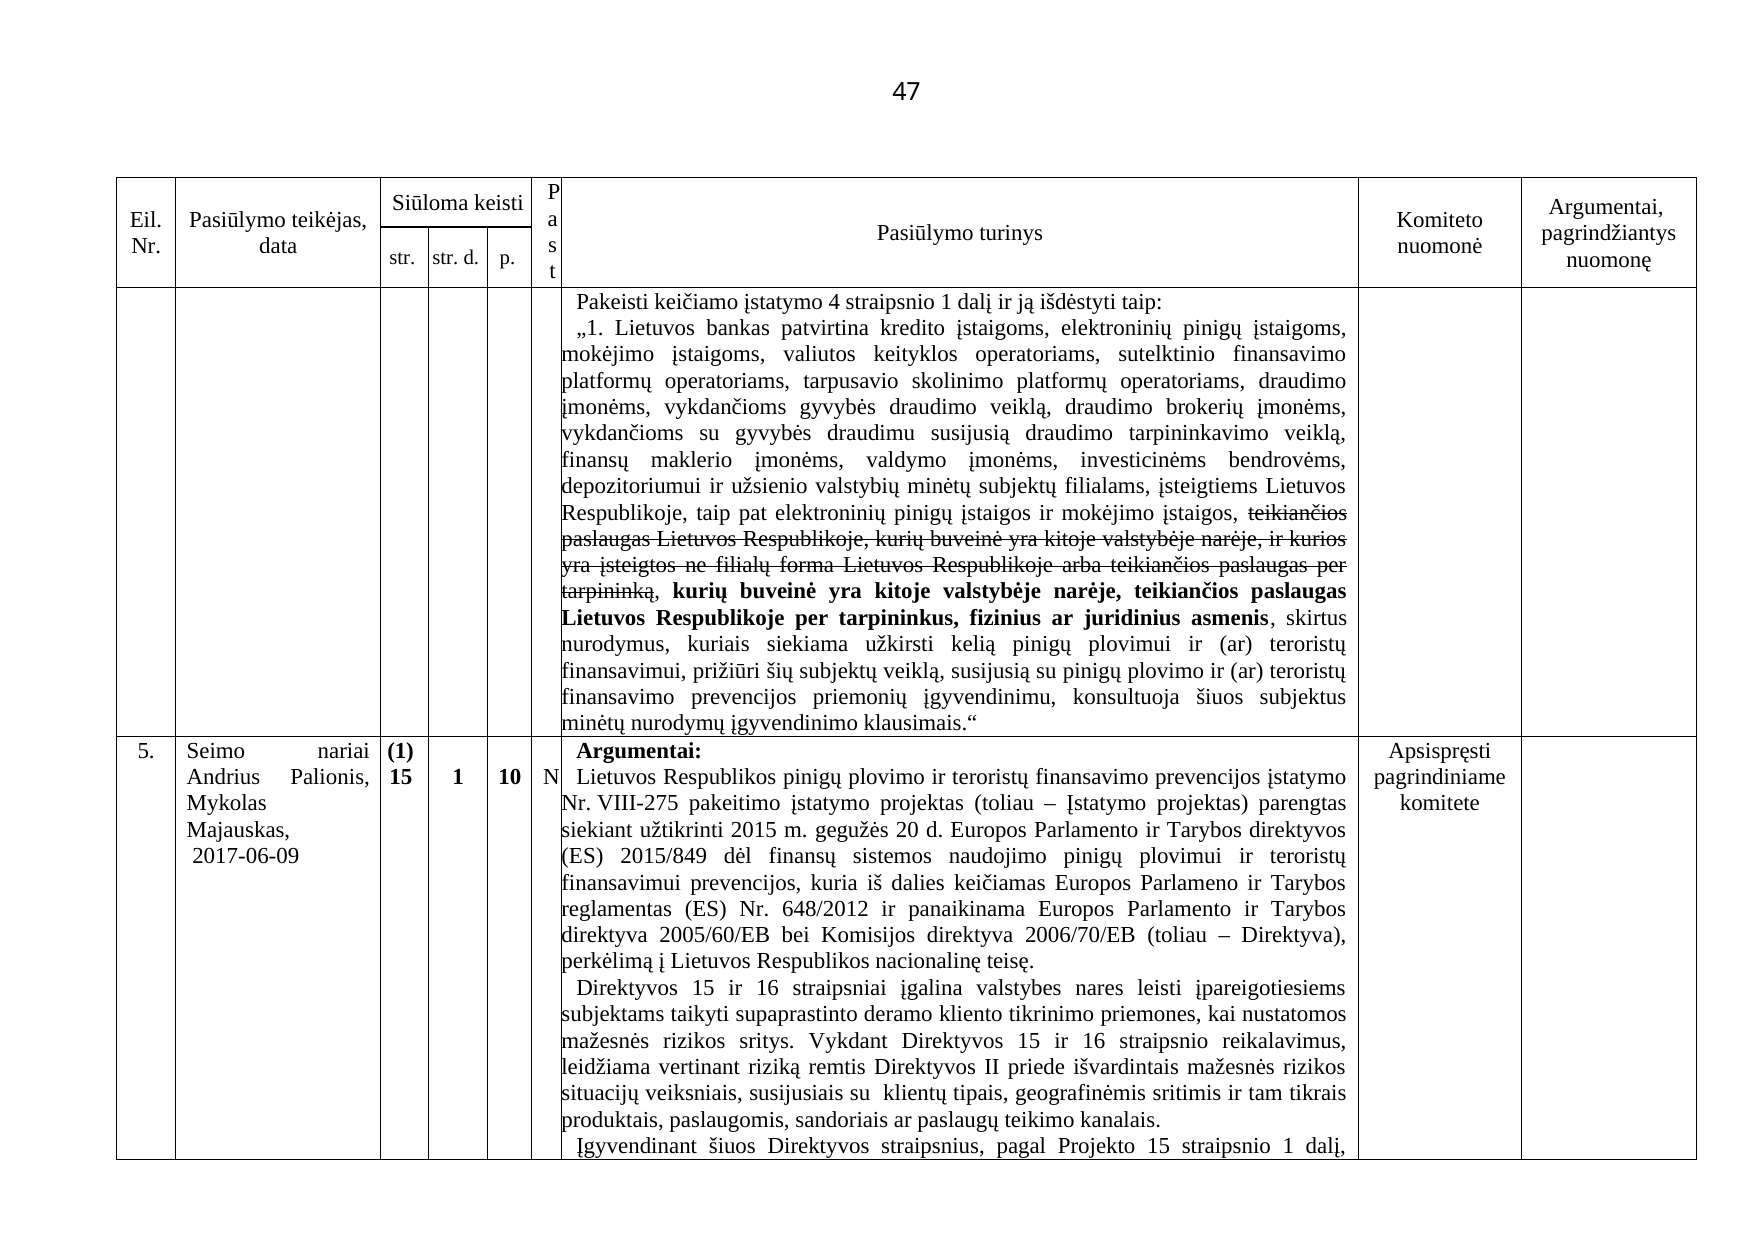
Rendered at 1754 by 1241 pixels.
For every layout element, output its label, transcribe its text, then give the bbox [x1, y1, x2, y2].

table_header Pasiūlymo teikėjas, data [176, 178, 380, 287]
table_cell Argumentai: Lietuvos Respublikos pinigų plovimo ir teroristų finansavimo prevencijos įstatymo Nr. VIII‑275 pakeitimo įstatymo projektas (toliau – Įstatymo projektas) parengtas siekiant užtikrinti 2015 m. gegužės 20 d. Europos Parlamento ir Tarybos direktyvos (ES) 2015/849 dėl finansų sistemos naudojimo pinigų plovimui ir teroristų finansavimui prevencijos, kuria iš dalies keičiamas Europos Parlameno ir Tarybos reglamentas (ES) Nr. 648/2012 ir panaikinama Europos Parlamento ir Tarybos direktyva 2005/60/EB bei Komisijos direktyva 2006/70/EB (toliau – Direktyva), perkėlimą į Lietuvos Respublikos nacionalinę teisę. Direktyvos 15 ir 16 straipsniai įgalina valstybes nares leisti įpareigotiesiems subjektams taikyti supaprastinto deramo kliento tikrinimo priemones, kai nustatomos mažesnės rizikos sritys. Vykdant Direktyvos 15 ir 16 straipsnio reikalavimus, leidžiama vertinant riziką remtis Direktyvos II priede išvardintais mažesnės rizikos situacijų veiksniais, susijusiais su klientų tipais, geografinėmis sritimis ir tam tikrais produktais, paslaugomis, sandoriais ar paslaugų teikimo kanalais. Įgyvendinant šiuos Direktyvos straipsnius, pagal Projekto 15 straipsnio 1 dalį, [562, 737, 1358, 1158]
table_cell str. [381, 228, 428, 287]
table_cell [1522, 288, 1696, 736]
table_cell [429, 288, 487, 736]
table_cell [1522, 737, 1696, 1158]
table_cell p. [488, 228, 531, 287]
table_cell [488, 288, 531, 736]
table_cell 10 [488, 737, 531, 1158]
table_cell Pakeisti keičiamo įstatymo 4 straipsnio 1 dalį ir ją išdėstyti taip: „1. Lietuvos bankas patvirtina kredito įstaigoms, elektroninių pinigų įstaigoms, mokėjimo įstaigoms, valiutos keityklos operatoriams, sutelktinio finansavimo platformų operatoriams, tarpusavio skolinimo platformų operatoriams, draudimo įmonėms, vykdančioms gyvybės draudimo veiklą, draudimo brokerių įmonėms, vykdančioms su gyvybės draudimu susijusią draudimo tarpininkavimo veiklą, finansų maklerio įmonėms, valdymo įmonėms, investicinėms bendrovėms, depozitoriumui ir užsienio valstybių minėtų subjektų filialams, įsteigtiems Lietuvos Respublikoje, taip pat elektroninių pinigų įstaigos ir mokėjimo įstaigos, teikiančios paslaugas Lietuvos Respublikoje, kurių buveinė yra kitoje valstybėje narėje, ir kurios yra įsteigtos ne filialų forma Lietuvos Respublikoje arba teikiančios paslaugas per tarpininką, kurių buveinė yra kitoje valstybėje narėje, teikiančios paslaugas Lietuvos Respublikoje per tarpininkus, fizinius ar juridinius asmenis, skirtus nurodymus, kuriais siekiama užkirsti kelią pinigų plovimui ir (ar) teroristų finansavimui, prižiūri šių subjektų veiklą, susijusią su pinigų plovimo ir (ar) teroristų finansavimo prevencijos priemonių įgyvendinimu, konsultuoja šiuos subjektus minėtų nurodymų įgyvendinimo klausimais.“ [562, 288, 1358, 736]
table_header Komiteto nuomonė [1359, 178, 1521, 287]
table_cell [117, 288, 175, 736]
table_cell (1) 15 [381, 737, 428, 1158]
table_cell str. d. [429, 228, 487, 287]
table_header Argumentai, pagrindžiantys nuomonę [1522, 178, 1696, 287]
table_cell 5. [117, 737, 175, 1158]
table_cell 1 [429, 737, 487, 1158]
table_cell [1359, 288, 1521, 736]
table_cell Seimo nariai Andrius Palionis, Mykolas Majauskas, 2017-06-09 [176, 737, 380, 1158]
table_cell [176, 288, 380, 736]
table_header Eil. Nr. [117, 178, 175, 287]
table_cell Apsispręsti pagrindiniame komitete [1359, 737, 1521, 1158]
table_header Pasiūlymo turinys [562, 178, 1358, 287]
table_cell [381, 288, 428, 736]
table_cell [532, 288, 561, 736]
table_header Pastabos [532, 178, 561, 287]
table_cell N [532, 737, 561, 1158]
table_header Siūloma keisti [381, 178, 531, 226]
